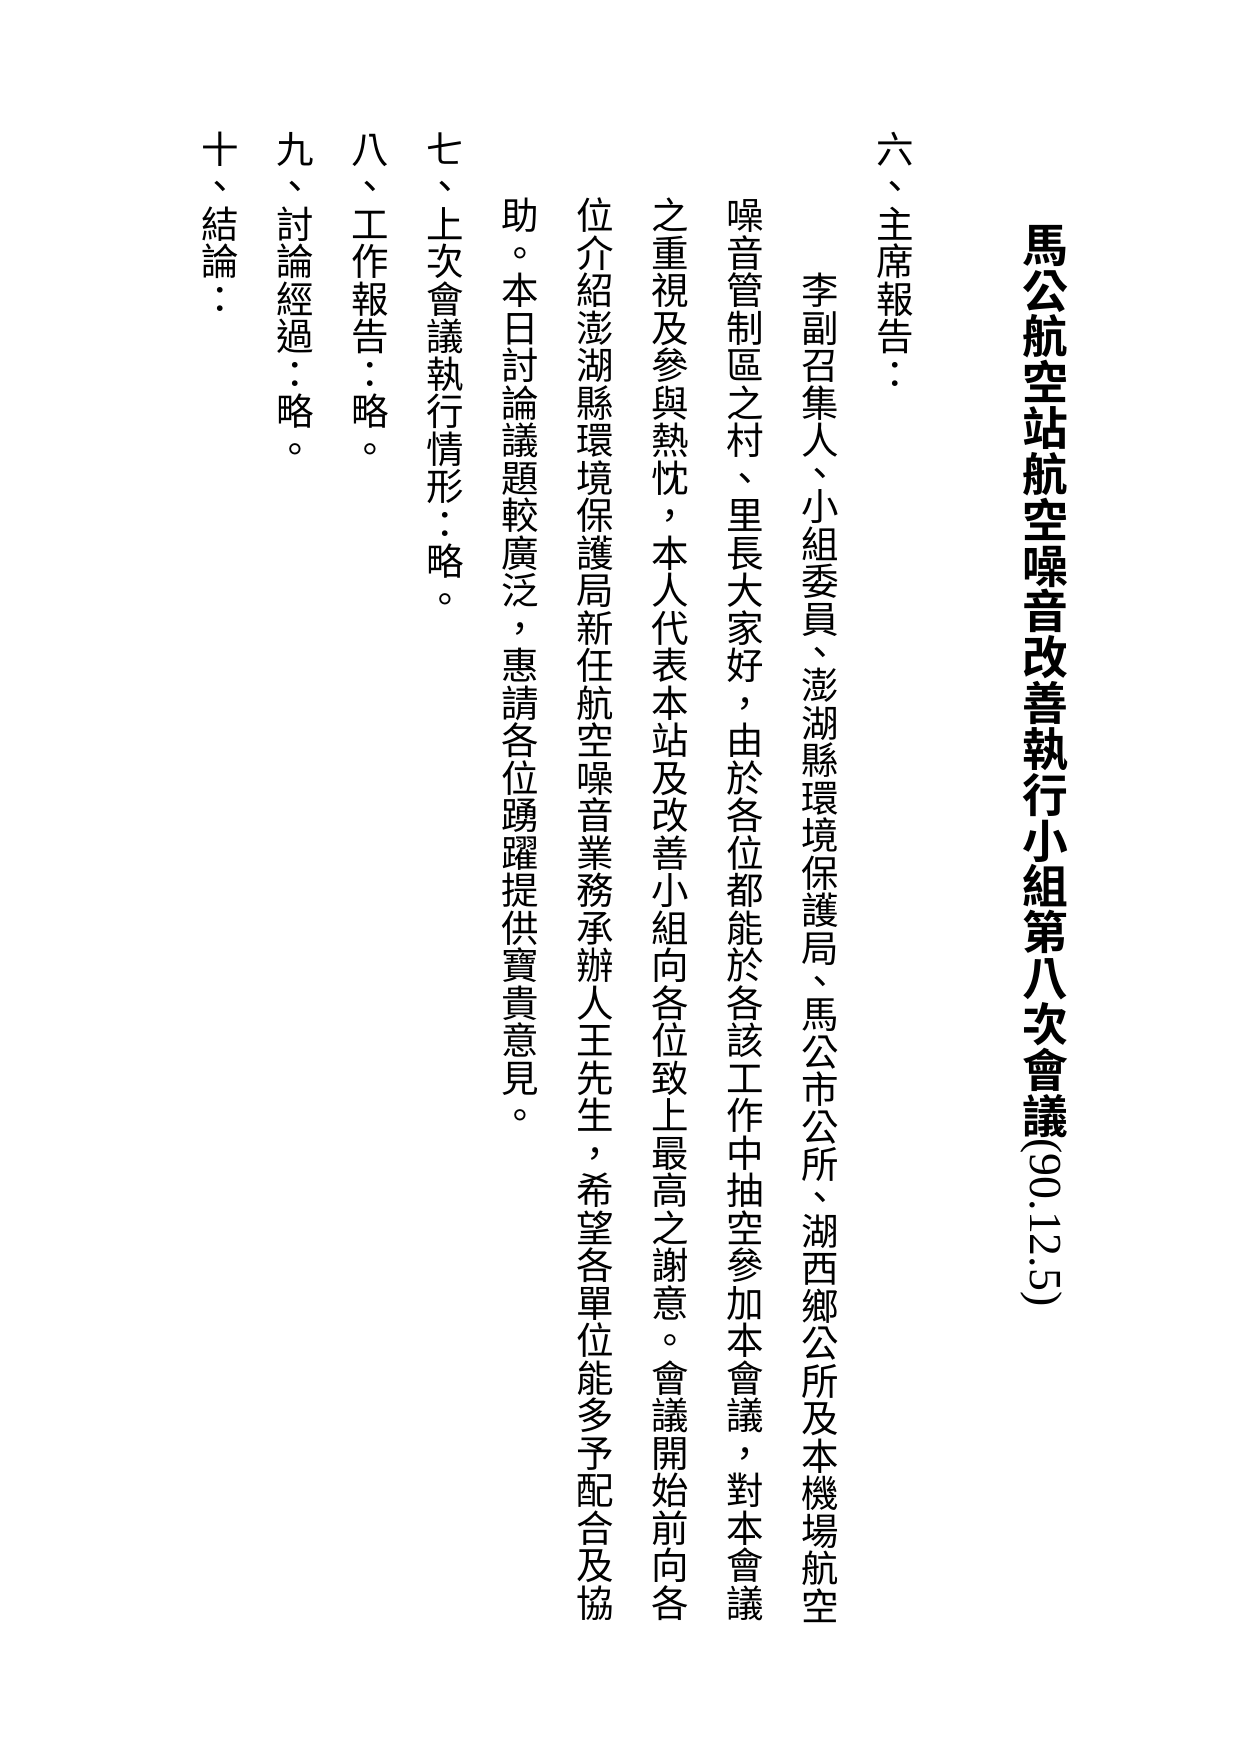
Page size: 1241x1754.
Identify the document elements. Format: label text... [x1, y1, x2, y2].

text 九、討論經過：略。 [258, 130, 333, 1624]
text 馬公航空站航空噪音改善執行小組第八次會議(90.12.5) 六、主席報告： [858, 130, 1083, 1624]
text 李副召集人、小組委員、澎湖縣環境保護局、馬公市公所、湖西鄉公所及本機場航空噪音管制區之村、里長大家好，由於各位都能於各該工作中抽空參加本會議，對本會議之重視及參與熱忱，本人代表本站及改善小組向各位致上最高之謝意。會議開始前向各位介紹澎湖縣環境保護局新任航空噪音業務承辦人王先生，希望各單位能多予配合及協助。本日討論議題較廣泛，惠請各位踴躍提供寶貴意見。 [483, 196, 858, 1624]
text 八、工作報告：略。 [333, 130, 408, 1624]
text 十、結論： [183, 130, 258, 1624]
text 七、上次會議執行情形：略。 [408, 130, 483, 1624]
